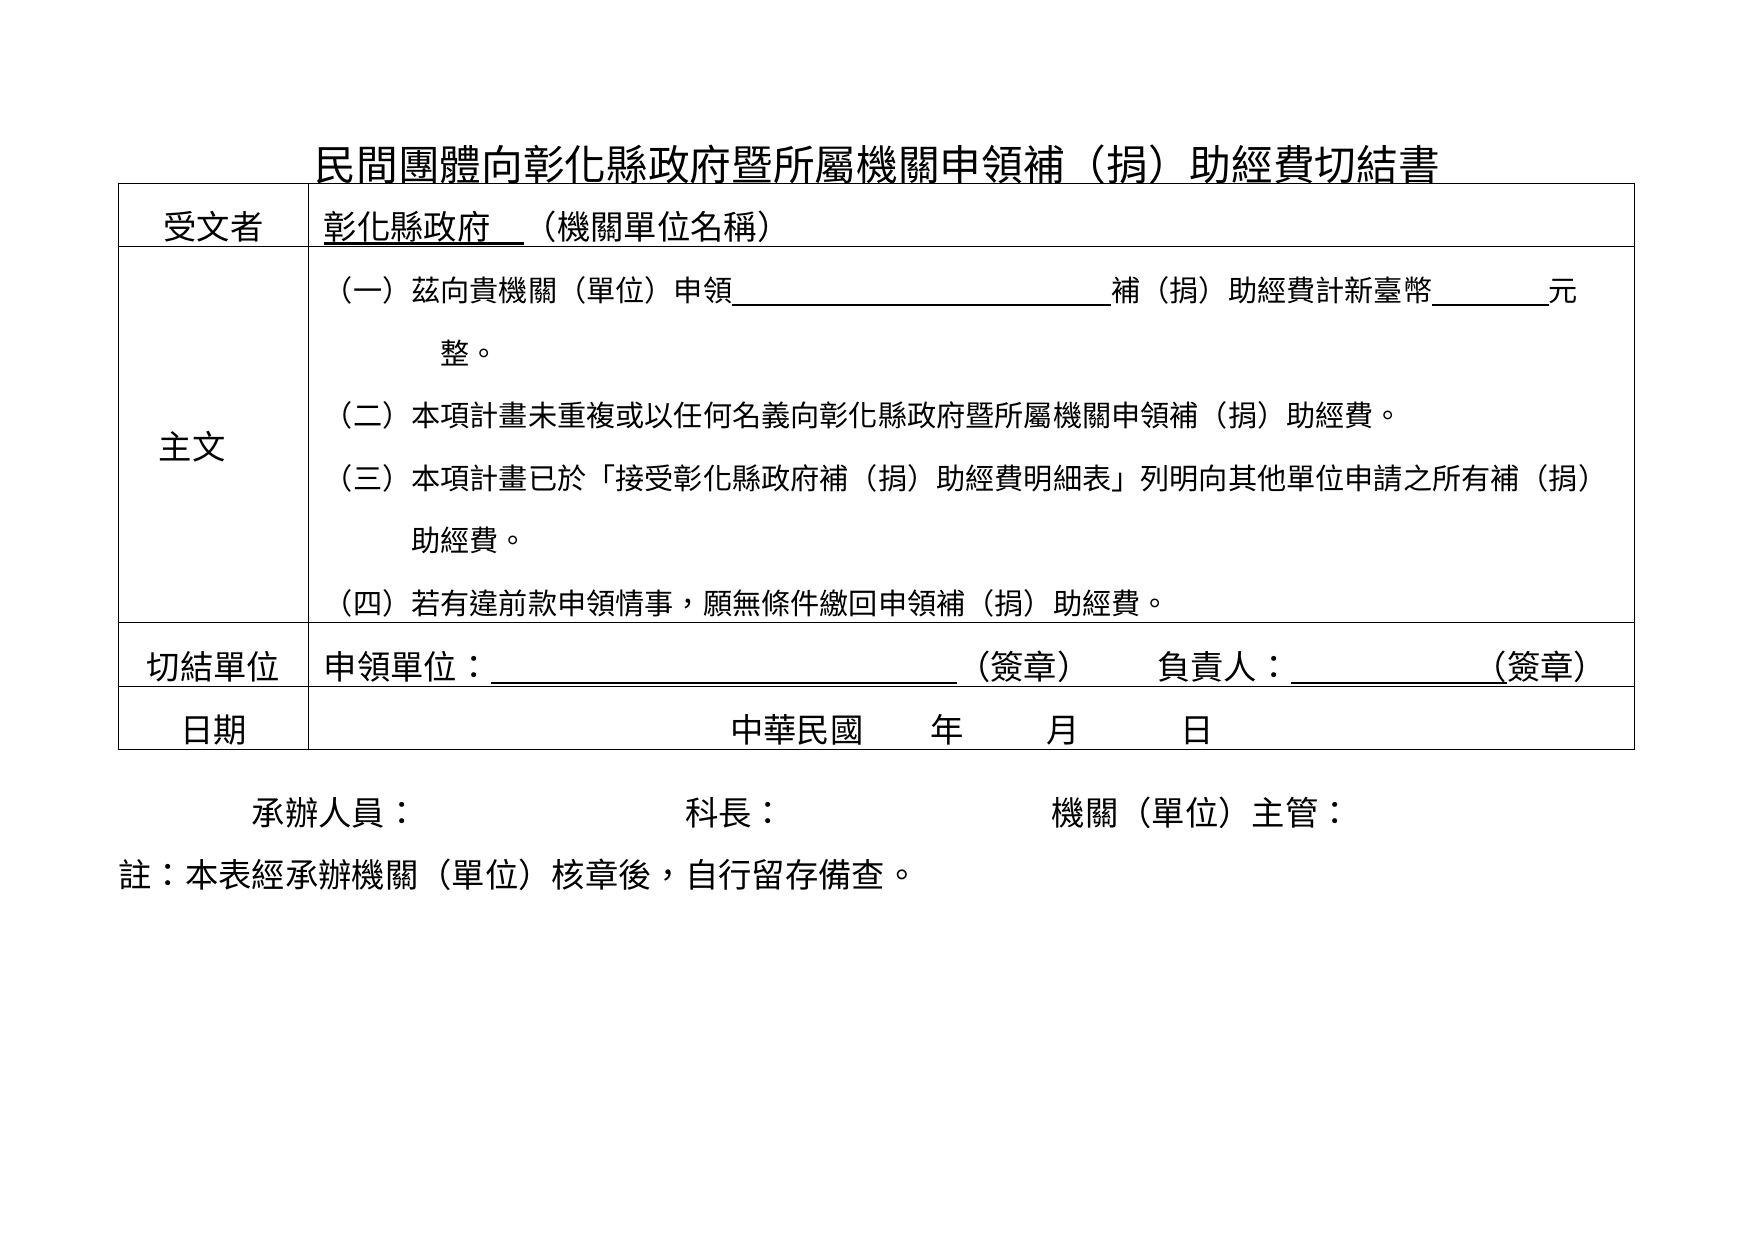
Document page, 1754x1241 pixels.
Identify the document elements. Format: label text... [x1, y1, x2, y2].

table_cell 日期 [119, 687, 308, 749]
table_cell 主文 [119, 247, 308, 622]
table_cell 中華民國 年 月 日 [309, 687, 1634, 749]
table_cell 切結單位 [119, 623, 308, 686]
text 註：本表經承辦機關（單位）核章後，自行留存備查。 [118, 832, 1636, 894]
text 承辦人員： 科長： 機關（單位）主管： [118, 769, 1636, 832]
table_cell 申領單位： （簽章） 負責人： （簽章） [309, 623, 1634, 686]
table_header 受文者 [119, 184, 308, 246]
text 民間團體向彰化縣政府暨所屬機關申領補（捐）助經費切結書 [118, 120, 1636, 183]
table_cell （一）茲向貴機關（單位）申領 補（捐）助經費計新臺幣 元整。 （二）本項計畫未重複或以任何名義向彰化縣政府暨所屬機關申領補（捐）助經費。 （三）本項計畫已於「接受彰化縣政府補（捐）助經費明細表」列明向其他單位申請之所有補（捐）助經費。 （四）若有違前款申領情事，願無條件繳回申領補（捐）助經費。 [309, 247, 1634, 622]
table_header 彰化縣政府 （機關單位名稱） [309, 184, 1634, 246]
